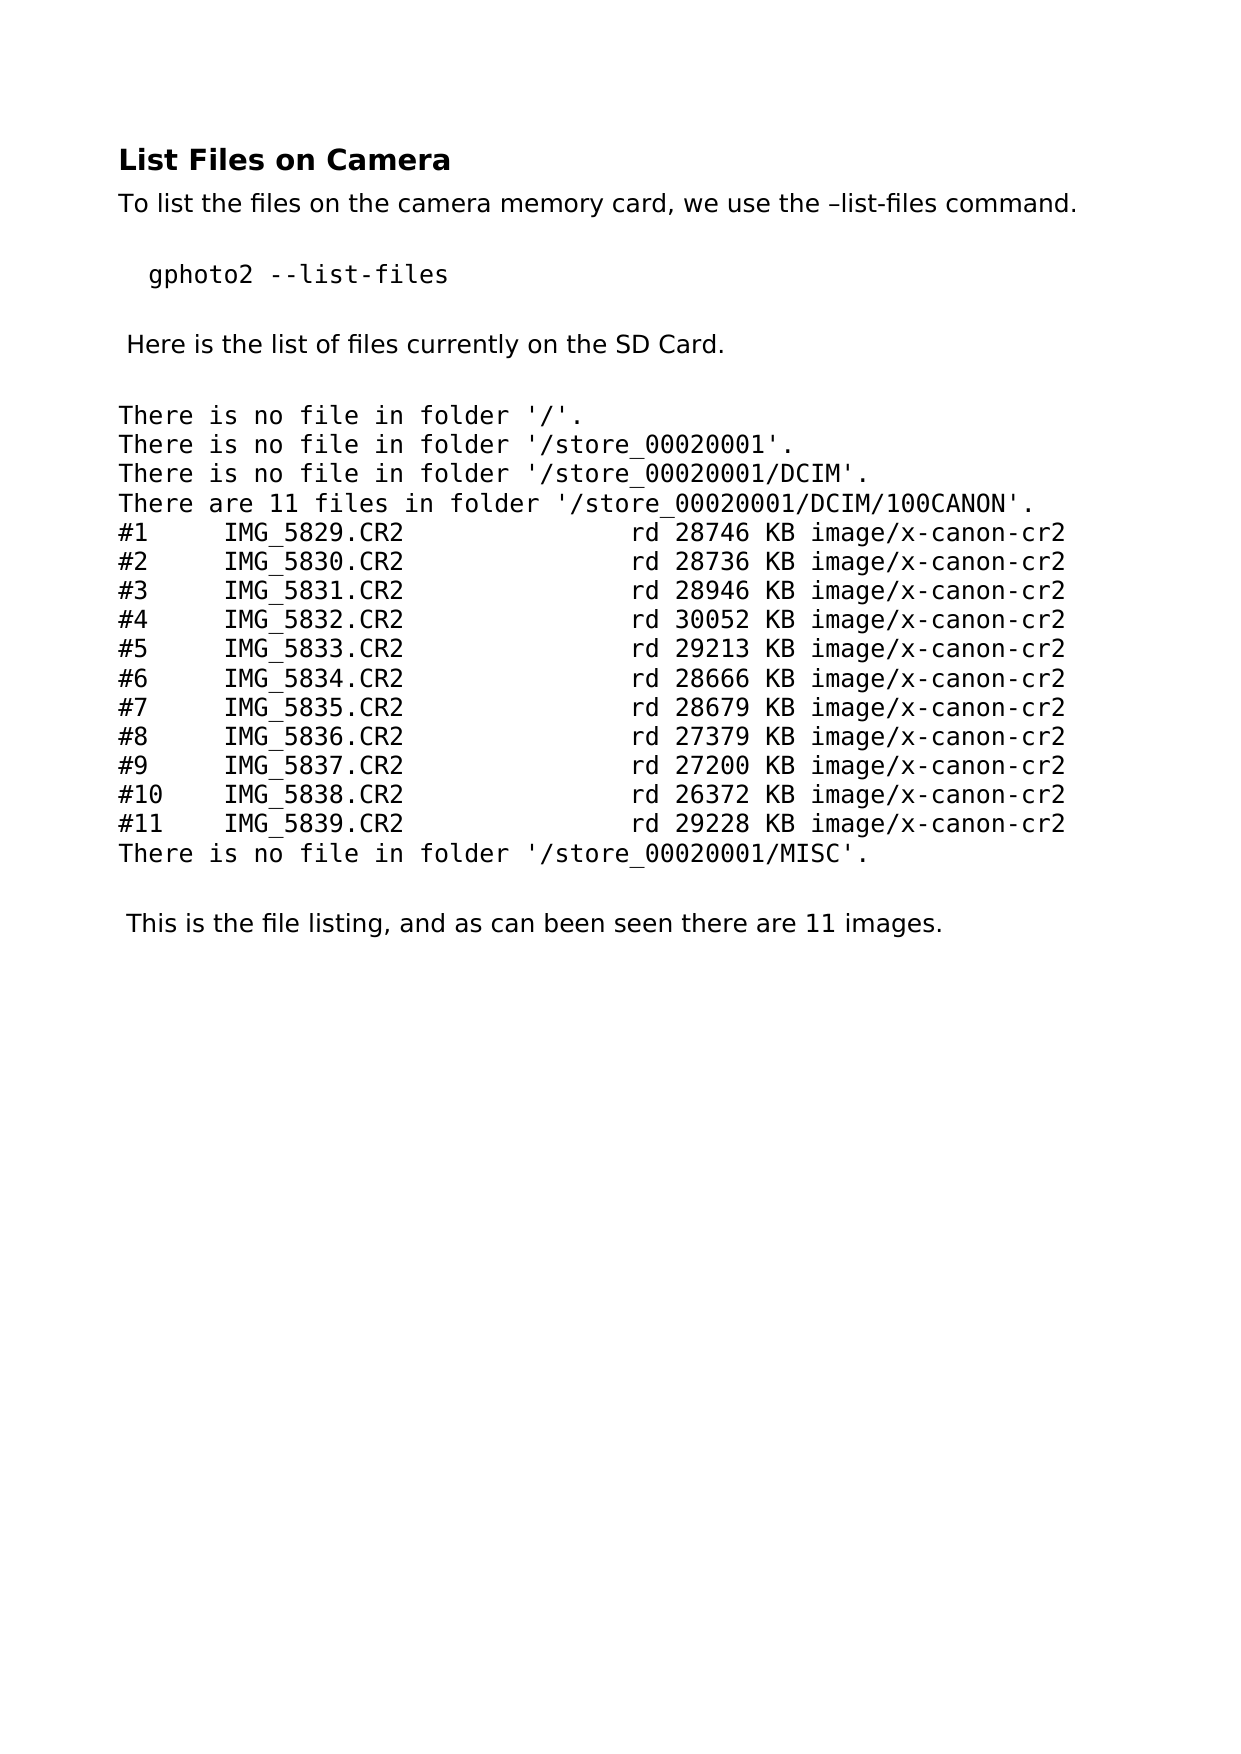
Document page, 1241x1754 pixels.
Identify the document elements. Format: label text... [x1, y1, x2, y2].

subtitle List Files on Camera [118, 143, 1122, 177]
text There is no file in folder '/'. There is no file in folder '/store_00020001'. There is no file in folder '/store_00020001/DCIM'. There are 11 files in folder '/store_00020001/DCIM/100CANON'. #1 IMG_5829.CR2 rd 28746 KB image/x-canon-cr2 #2 IMG_5830.CR2 rd 28736 KB image/x-canon-cr2 #3 IMG_5831.CR2 rd 28946 KB image/x-canon-cr2 #4 IMG_5832.CR2 rd 30052 KB image/x-canon-cr2 #5 IMG_5833.CR2 rd 29213 KB image/x-canon-cr2 #6 IMG_5834.CR2 rd 28666 KB image/x-canon-cr2 #7 IMG_5835.CR2 rd 28679 KB image/x-canon-cr2 #8 IMG_5836.CR2 rd 27379 KB image/x-canon-cr2 #9 IMG_5837.CR2 rd 27200 KB image/x-canon-cr2 #10 IMG_5838.CR2 rd 26372 KB image/x-canon-cr2 #11 IMG_5839.CR2 rd 29228 KB image/x-canon-cr2 There is no file in folder '/store_00020001/MISC'. [118, 401, 1122, 868]
text Here is the list of files currently on the SD Card. [118, 301, 1122, 389]
text This is the file listing, and as can been seen there are 11 images. [118, 880, 1122, 996]
text gphoto2 --list-files [118, 260, 1122, 289]
text To list the files on the camera memory card, we use the –list-files command. [118, 189, 1122, 248]
